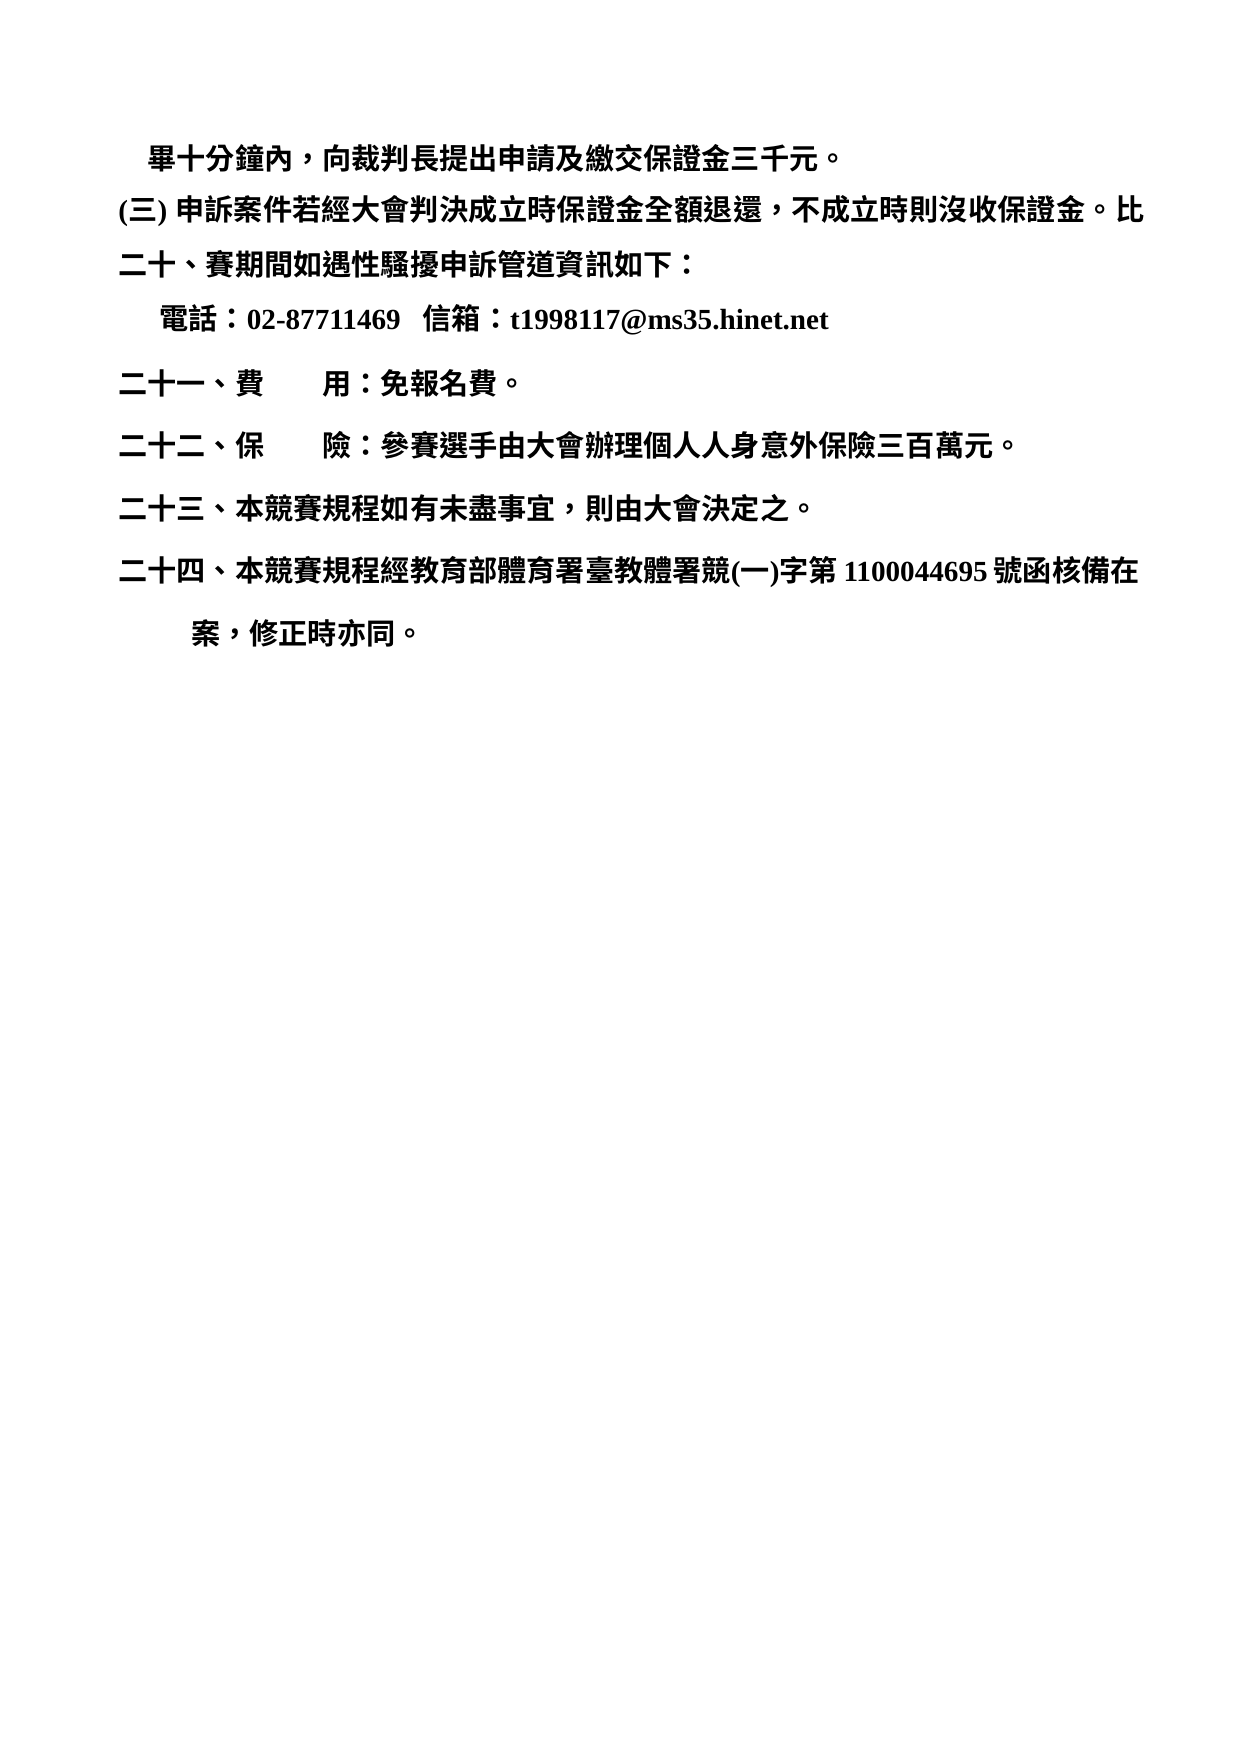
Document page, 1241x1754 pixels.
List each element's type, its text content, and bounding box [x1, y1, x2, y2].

text 畢十分鐘內，向裁判長提出申請及繳交保證金三千元。 [111, 115, 1144, 177]
text 電話：02-87711469 信箱：t1998117@ms35.hinet.net [108, 286, 1144, 340]
text 二十三、本競賽規程如有未盡事宜，則由大會決定之。 [118, 465, 1144, 527]
text 二十一、費 用：免報名費。 [118, 340, 1144, 402]
text 二十四、本競賽規程經教育部體育署臺教體署競(一)字第1100044695號函核備在 [118, 527, 1144, 590]
text 案，修正時亦同。 [118, 590, 1144, 652]
text (三) 申訴案件若經大會判決成立時保證金全額退還，不成立時則沒收保證金。比二十、賽期間如遇性騷擾申訴管道資訊如下： [118, 177, 1144, 286]
text 二十二、保 險：參賽選手由大會辦理個人人身意外保險三百萬元。 [118, 402, 1144, 465]
